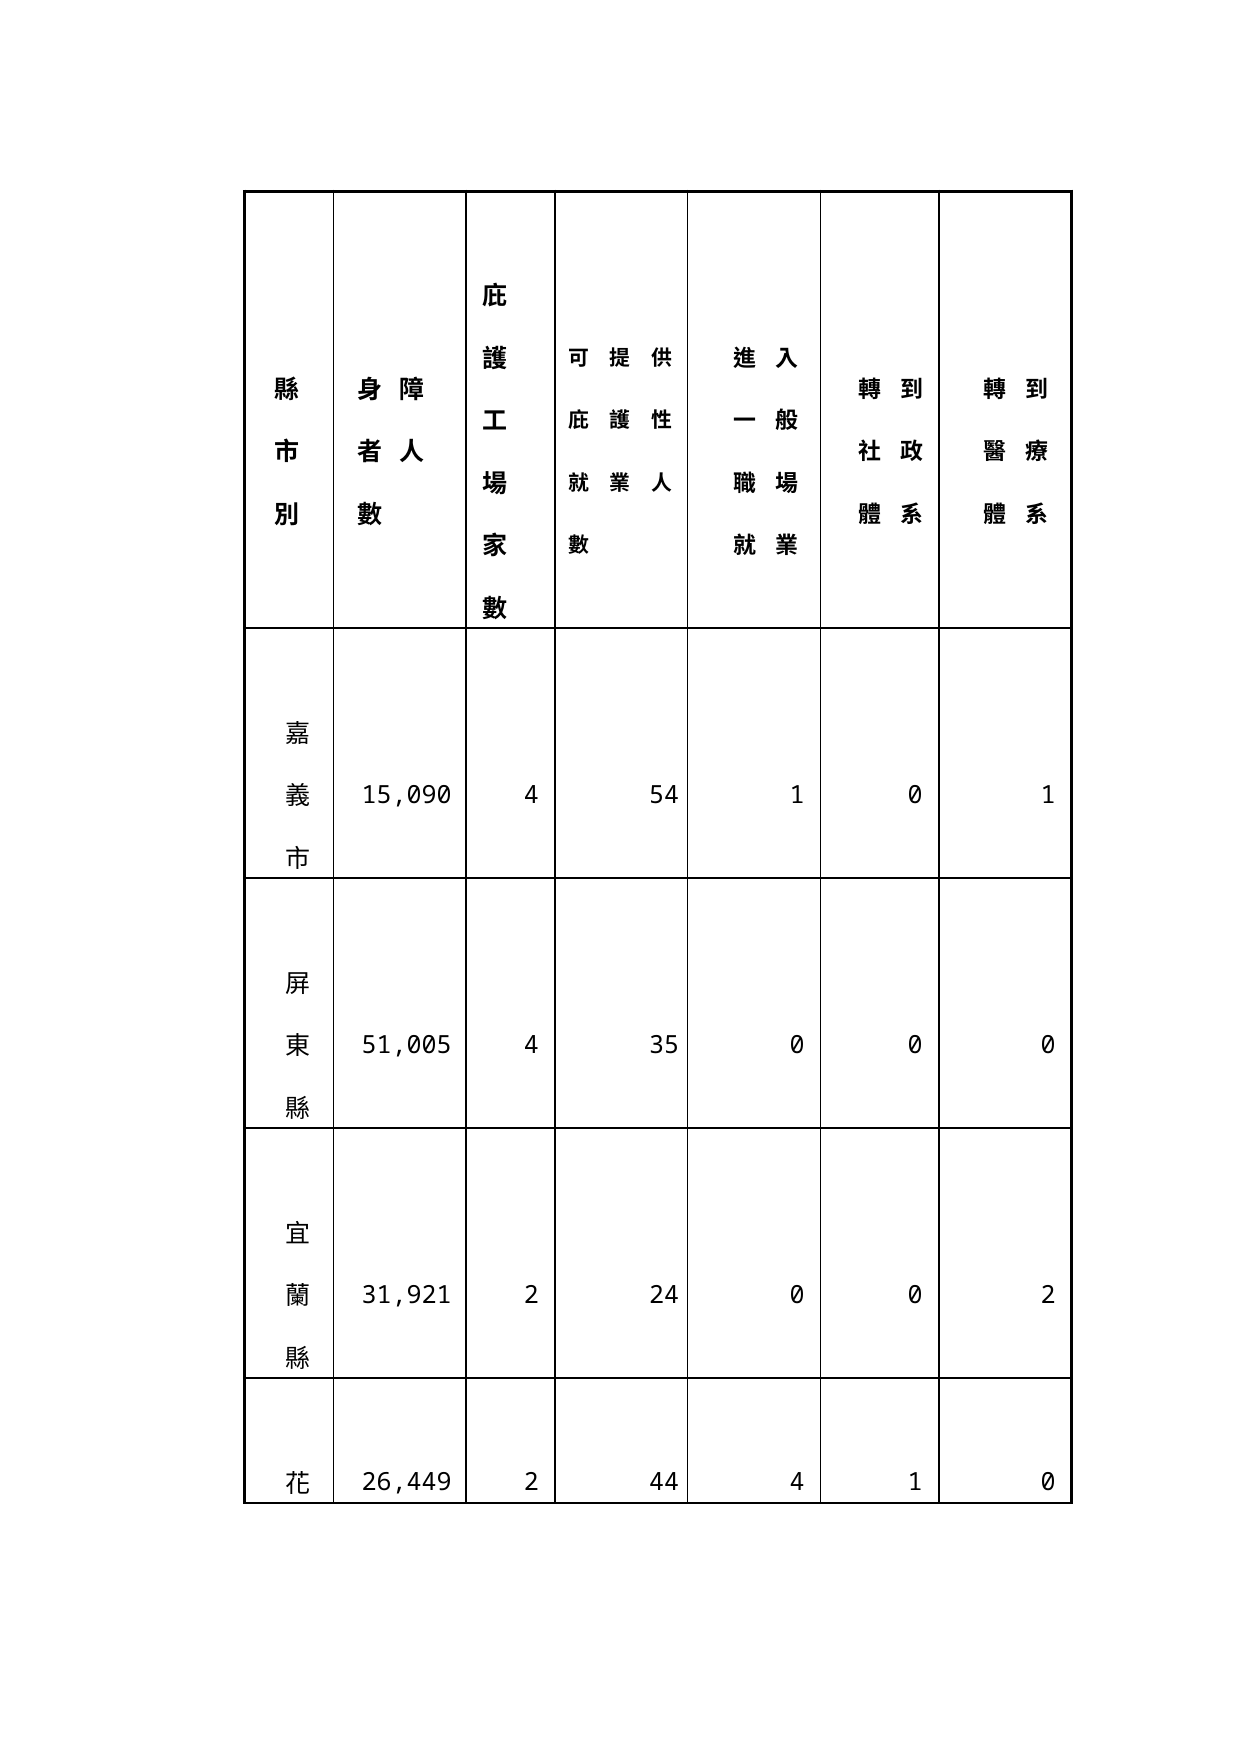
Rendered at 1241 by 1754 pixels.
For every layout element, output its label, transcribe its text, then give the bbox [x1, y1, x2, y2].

table_cell 0 [688, 1129, 820, 1377]
table_cell 51,005 [334, 879, 465, 1127]
table_cell 2 [940, 1129, 1070, 1377]
table_cell 宜蘭縣 [246, 1129, 333, 1377]
table_cell 0 [940, 879, 1070, 1127]
table_header 進入一般職場就業 [688, 193, 820, 627]
table_cell 44 [556, 1379, 687, 1502]
table_cell 0 [821, 879, 938, 1127]
table_cell 54 [556, 629, 687, 877]
table_cell 1 [821, 1379, 938, 1502]
table_cell 4 [467, 879, 554, 1127]
table_cell 1 [688, 629, 820, 877]
table_cell 0 [821, 629, 938, 877]
table_header 轉到社政體系 [821, 193, 938, 627]
table_cell 0 [940, 1379, 1070, 1502]
table_cell 24 [556, 1129, 687, 1377]
table_cell 15,090 [334, 629, 465, 877]
table_cell 1 [940, 629, 1070, 877]
table_header 身障者人數 [334, 193, 465, 627]
table_cell 0 [821, 1129, 938, 1377]
table_cell 4 [467, 629, 554, 877]
table_cell 4 [688, 1379, 820, 1502]
table_cell 2 [467, 1129, 554, 1377]
table_cell 0 [688, 879, 820, 1127]
table_cell 2 [467, 1379, 554, 1502]
table_cell 嘉義市 [246, 629, 333, 877]
table_cell 花 [246, 1379, 333, 1502]
table_header 縣市別 [246, 193, 333, 627]
table_cell 31,921 [334, 1129, 465, 1377]
table_header 轉到醫療體系 [940, 193, 1070, 627]
table_header 可提供庇護性就業人數 [556, 193, 687, 627]
table_header 庇護工場家數 [467, 193, 554, 627]
table_cell 屏東縣 [246, 879, 333, 1127]
table_cell 35 [556, 879, 687, 1127]
table_cell 26,449 [334, 1379, 465, 1502]
